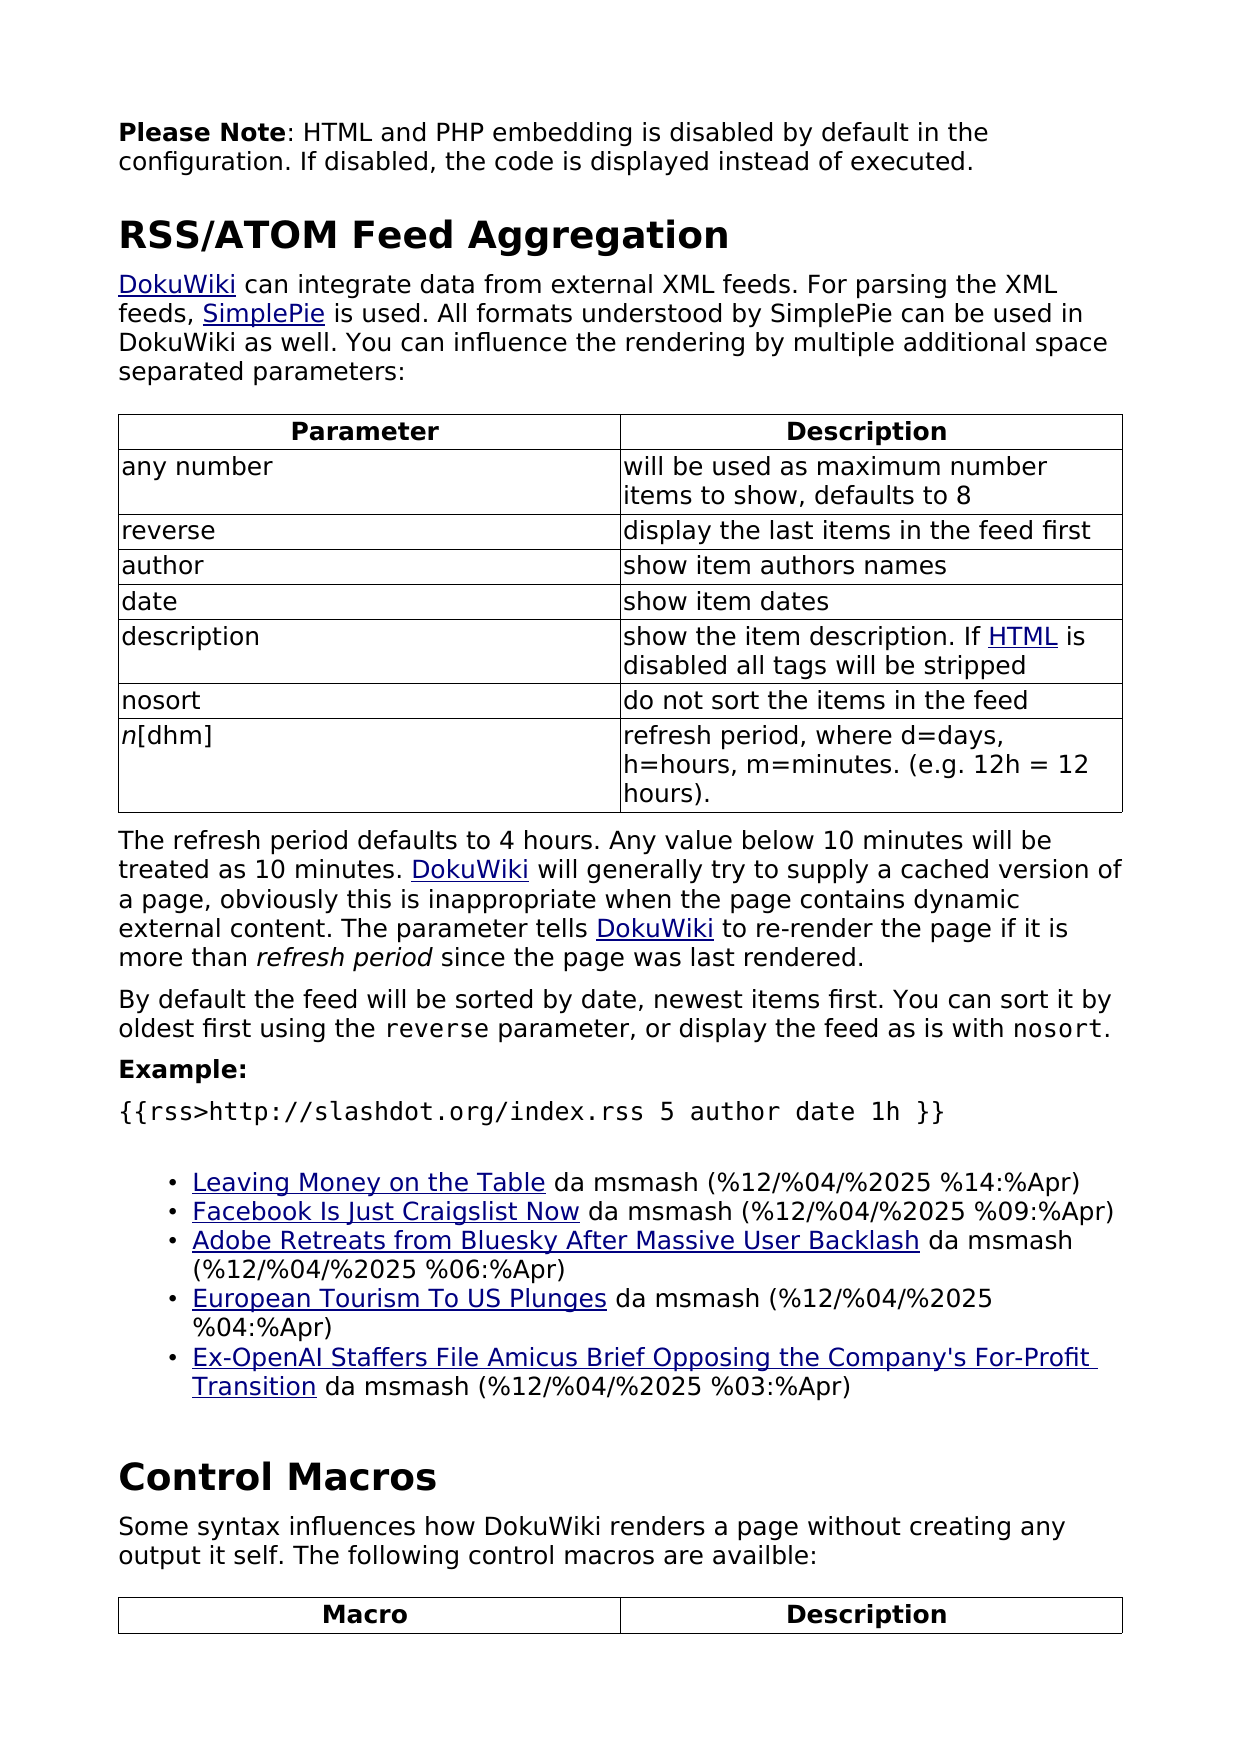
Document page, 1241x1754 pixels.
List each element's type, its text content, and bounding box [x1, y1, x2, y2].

list Ex-OpenAI Staffers File Amicus Brief Opposing the Company's For-Profit Transition da msmash (%12/%04/%2025 %03:%Apr) [177, 1343, 1122, 1401]
list European Tourism To US Plunges da msmash (%12/%04/%2025 %04:%Apr) [177, 1284, 1122, 1343]
table_header Description [621, 415, 1122, 449]
subtitle RSS/ATOM Feed Aggregation [118, 214, 1122, 258]
table_cell show item authors names [621, 550, 1122, 584]
text By default the feed will be sorted by date, newest items first. You can sort it by oldest first using the reverse parameter, or display the feed as is with nosort. [118, 985, 1122, 1043]
list Adobe Retreats from Bluesky After Massive User Backlash da msmash (%12/%04/%2025 %06:%Apr) [177, 1226, 1122, 1284]
table_header Parameter [119, 415, 620, 449]
table_header Description [621, 1598, 1122, 1632]
subtitle Control Macros [118, 1456, 1122, 1499]
table_cell will be used as maximum number items to show, defaults to 8 [621, 450, 1122, 513]
text Example: [118, 1056, 1122, 1085]
table_cell reverse [119, 515, 620, 548]
list Leaving Money on the Table da msmash (%12/%04/%2025 %14:%Apr) [177, 1168, 1122, 1197]
list Facebook Is Just Craigslist Now da msmash (%12/%04/%2025 %09:%Apr) [177, 1197, 1122, 1226]
table_cell show item dates [621, 585, 1122, 619]
table_cell n[dhm] [119, 719, 620, 812]
text DokuWiki can integrate data from external XML feeds. For parsing the XML feeds, SimplePie is used. All formats understood by SimplePie can be used in DokuWiki as well. You can influence the rendering by multiple additional space separated parameters: [118, 270, 1122, 387]
text The refresh period defaults to 4 hours. Any value below 10 minutes will be treated as 10 minutes. DokuWiki will generally try to supply a cached version of a page, obviously this is inappropriate when the page contains dynamic external content. The parameter tells DokuWiki to re-render the page if it is more than refresh period since the page was last rendered. [118, 826, 1122, 972]
text Some syntax influences how DokuWiki renders a page without creating any output it self. The following control macros are availble: [118, 1512, 1122, 1570]
text {{rss>http://slashdot.org/index.rss 5 author date 1h }} [118, 1097, 1122, 1126]
table_cell do not sort the items in the feed [621, 684, 1122, 718]
table_cell date [119, 585, 620, 619]
table_cell refresh period, where d=days, h=hours, m=minutes. (e.g. 12h = 12 hours). [621, 719, 1122, 812]
table_cell author [119, 550, 620, 584]
table_cell description [119, 620, 620, 683]
table_cell any number [119, 450, 620, 513]
table_cell display the last items in the feed first [621, 515, 1122, 548]
table_cell show the item description. If HTML is disabled all tags will be stripped [621, 620, 1122, 683]
table_header Macro [119, 1598, 620, 1632]
table_cell nosort [119, 684, 620, 718]
text Please Note: HTML and PHP embedding is disabled by default in the configuration. If disabled, the code is displayed instead of executed. [118, 118, 1122, 176]
